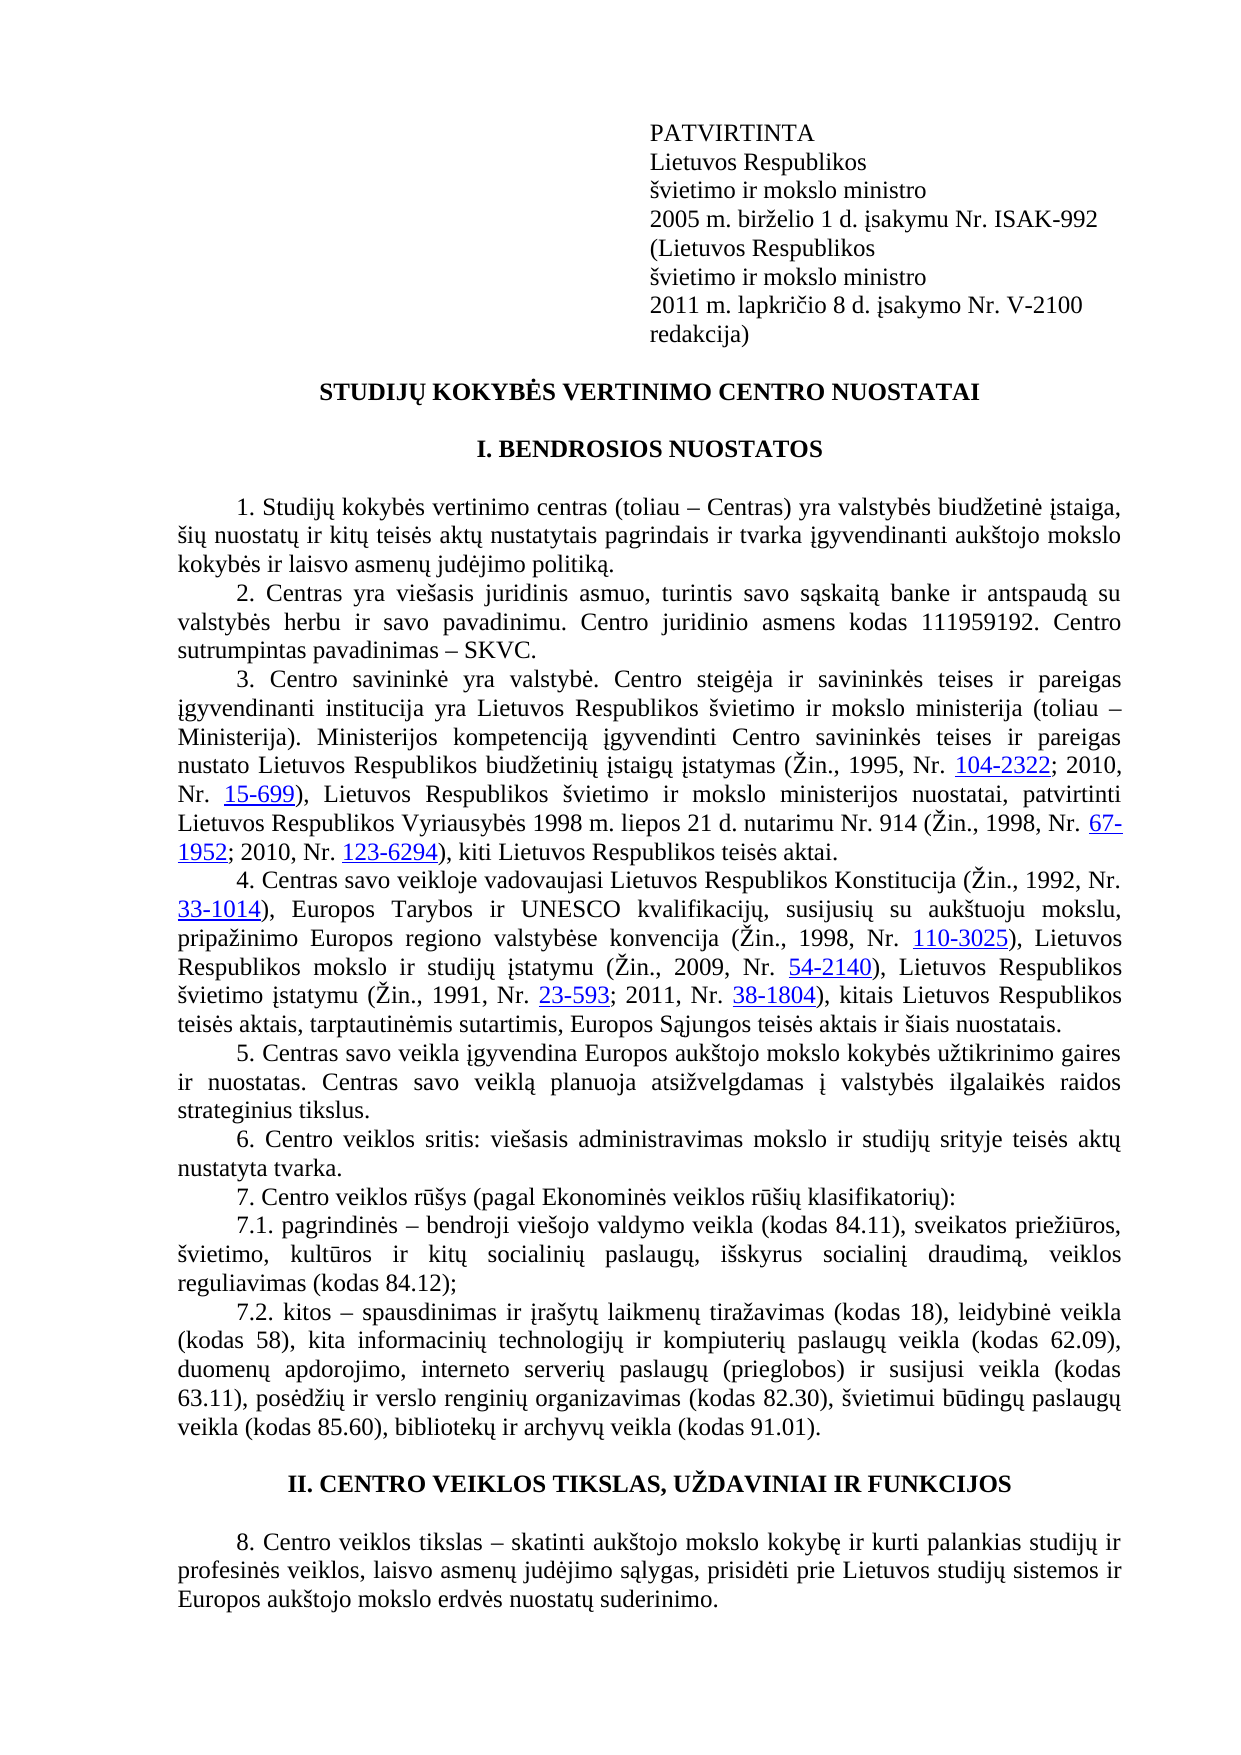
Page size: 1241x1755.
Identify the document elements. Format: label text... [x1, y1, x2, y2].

text STUDIJŲ KOKYBĖS VERTINIMO CENTRO NUOSTATAI [177, 377, 1122, 406]
text (Lietuvos Respublikos [649, 233, 1122, 262]
text 6. Centro veiklos sritis: viešasis administravimas mokslo ir studijų srityje teisės aktų nustatyta tvarka. [177, 1124, 1122, 1182]
text 8. Centro veiklos tikslas – skatinti aukštojo mokslo kokybę ir kurti palankias studijų ir profesinės veiklos, laisvo asmenų judėjimo sąlygas, prisidėti prie Lietuvos studijų sistemos ir Europos aukštojo mokslo erdvės nuostatų suderinimo. [177, 1527, 1122, 1613]
text 2. Centras yra viešasis juridinis asmuo, turintis savo sąskaitą banke ir antspaudą su valstybės herbu ir savo pavadinimu. Centro juridinio asmens kodas 111959192. Centro sutrumpintas pavadinimas – SKVC. [177, 578, 1122, 664]
text 7.1. pagrindinės – bendroji viešojo valdymo veikla (kodas 84.11), sveikatos priežiūros, švietimo, kultūros ir kitų socialinių paslaugų, išskyrus socialinį draudimą, veiklos reguliavimas (kodas 84.12); [177, 1211, 1122, 1297]
text I. BENDROSIOS NUOSTATOS [177, 434, 1122, 463]
text 2005 m. birželio 1 d. įsakymu Nr. ISAK-992 [649, 204, 1122, 233]
text PATVIRTINTA [649, 118, 1122, 147]
text švietimo ir mokslo ministro [649, 176, 1122, 204]
text 1. Studijų kokybės vertinimo centras (toliau – Centras) yra valstybės biudžetinė įstaiga, šių nuostatų ir kitų teisės aktų nustatytais pagrindais ir tvarka įgyvendinanti aukštojo mokslo kokybės ir laisvo asmenų judėjimo politiką. [177, 492, 1122, 578]
text 7. Centro veiklos rūšys (pagal Ekonominės veiklos rūšių klasifikatorių): [177, 1182, 1122, 1211]
text švietimo ir mokslo ministro [649, 262, 1122, 291]
text Lietuvos Respublikos [649, 147, 1122, 176]
text 2011 m. lapkričio 8 d. įsakymo Nr. V-2100 redakcija) [649, 291, 1122, 348]
text 3. Centro savininkė yra valstybė. Centro steigėja ir savininkės teises ir pareigas įgyvendinanti institucija yra Lietuvos Respublikos švietimo ir mokslo ministerija (toliau – Ministerija). Ministerijos kompetenciją įgyvendinti Centro savininkės teises ir pareigas nustato Lietuvos Respublikos biudžetinių įstaigų įstatymas (Žin., 1995, Nr. 104-2322; 2010, Nr. 15-699), Lietuvos Respublikos švietimo ir mokslo ministerijos nuostatai, patvirtinti Lietuvos Respublikos Vyriausybės 1998 m. liepos 21 d. nutarimu Nr. 914 (Žin., 1998, Nr. 67-1952; 2010, Nr. 123-6294), kiti Lietuvos Respublikos teisės aktai. [177, 664, 1122, 866]
text 7.2. kitos – spausdinimas ir įrašytų laikmenų tiražavimas (kodas 18), leidybinė veikla (kodas 58), kita informacinių technologijų ir kompiuterių paslaugų veikla (kodas 62.09), duomenų apdorojimo, interneto serverių paslaugų (prieglobos) ir susijusi veikla (kodas 63.11), posėdžių ir verslo renginių organizavimas (kodas 82.30), švietimui būdingų paslaugų veikla (kodas 85.60), bibliotekų ir archyvų veikla (kodas 91.01). [177, 1297, 1122, 1441]
text 4. Centras savo veikloje vadovaujasi Lietuvos Respublikos Konstitucija (Žin., 1992, Nr. 33-1014), Europos Tarybos ir UNESCO kvalifikacijų, susijusių su aukštuoju mokslu, pripažinimo Europos regiono valstybėse konvencija (Žin., 1998, Nr. 110-3025), Lietuvos Respublikos mokslo ir studijų įstatymu (Žin., 2009, Nr. 54-2140), Lietuvos Respublikos švietimo įstatymu (Žin., 1991, Nr. 23-593; 2011, Nr. 38-1804), kitais Lietuvos Respublikos teisės aktais, tarptautinėmis sutartimis, Europos Sąjungos teisės aktais ir šiais nuostatais. [177, 866, 1122, 1038]
text 5. Centras savo veikla įgyvendina Europos aukštojo mokslo kokybės užtikrinimo gaires ir nuostatas. Centras savo veiklą planuoja atsižvelgdamas į valstybės ilgalaikės raidos strateginius tikslus. [177, 1038, 1122, 1124]
text II. CENTRO VEIKLOS TIKSLAS, UŽDAVINIAI IR FUNKCIJOS [177, 1469, 1122, 1498]
